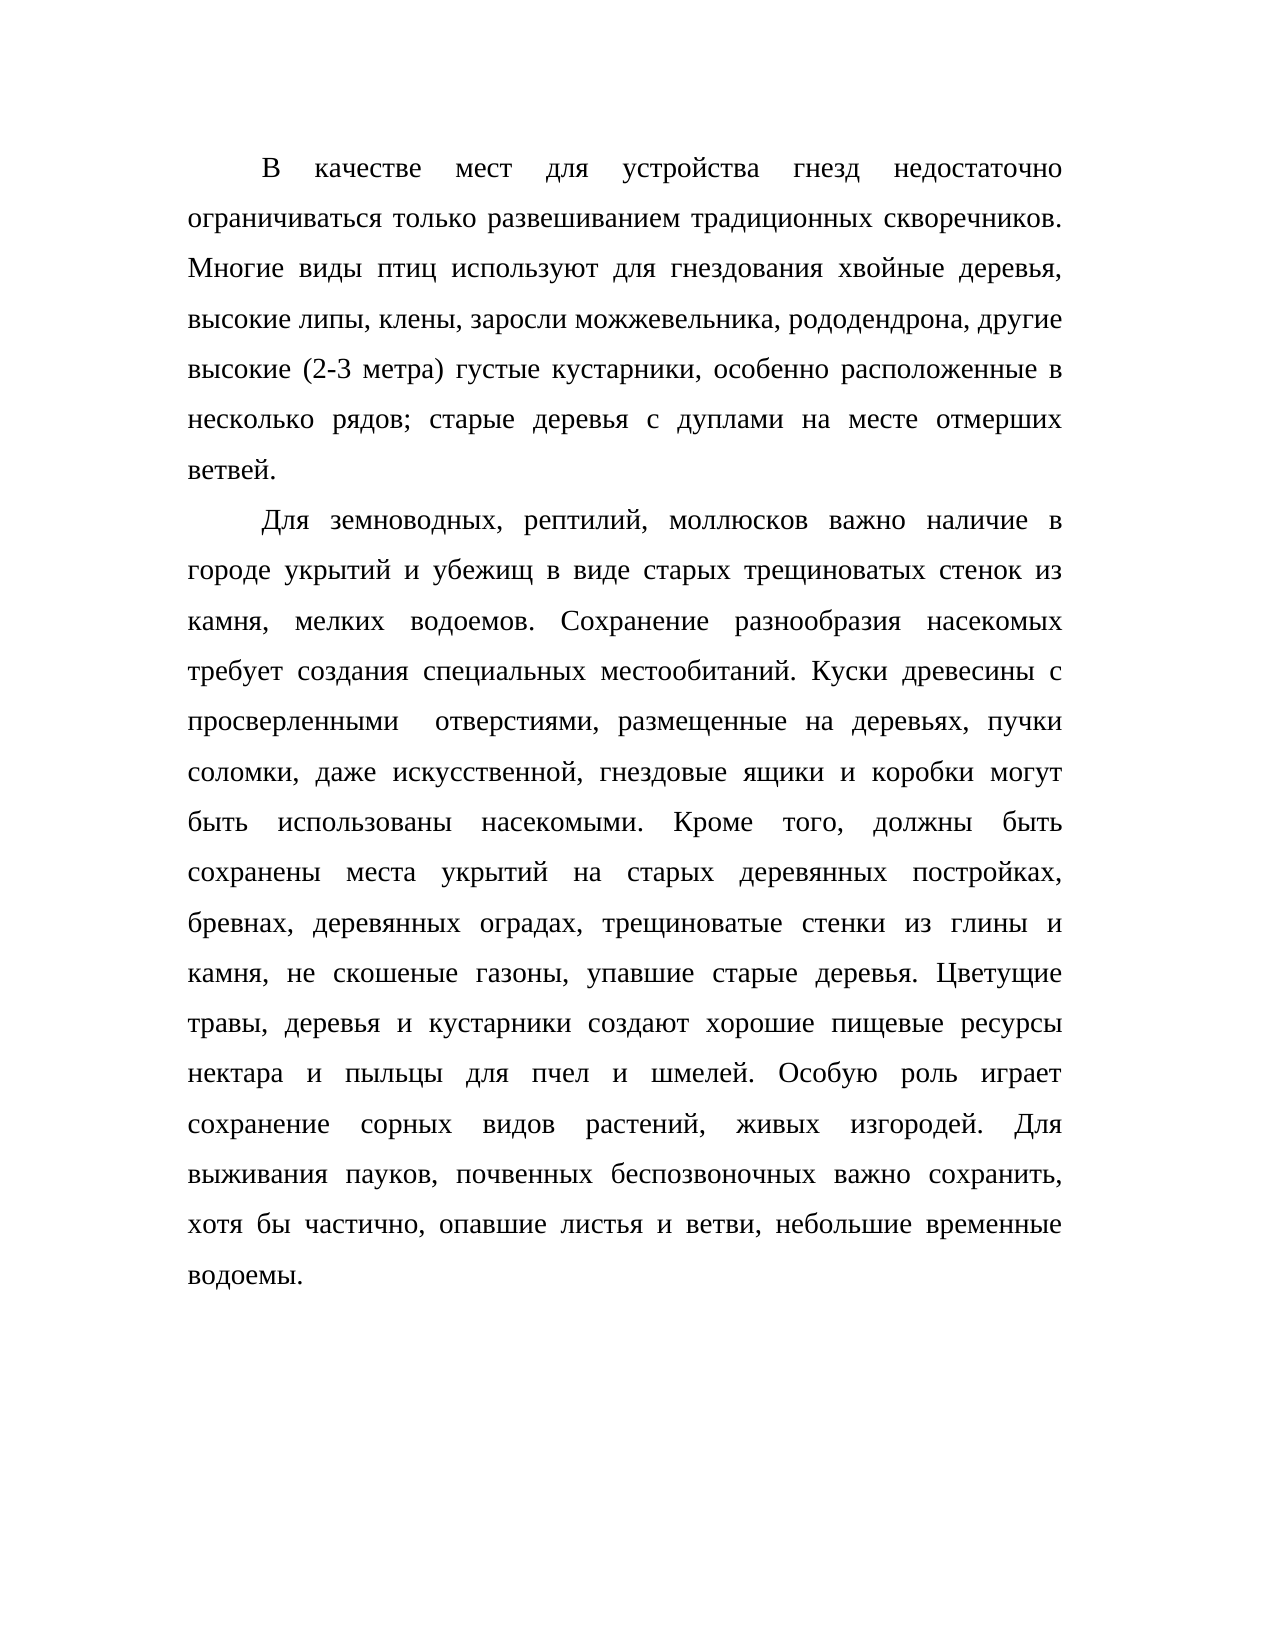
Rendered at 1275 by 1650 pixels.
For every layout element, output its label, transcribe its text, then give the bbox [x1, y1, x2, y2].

text Для земноводных, рептилий, моллюсков важно наличие в городе укрытий и убежищ в виде старых трещиноватых стенок из камня, мелких водоемов. Сохранение разнообразия насекомых требует создания специальных местообитаний. Куски древесины с просверленными отверстиями, размещенные на деревьях, пучки соломки, даже искусственной, гнездовые ящики и коробки могут быть использованы насекомыми. Кроме того, должны быть сохранены места укрытий на старых деревянных постройках, бревнах, деревянных оградах, трещиноватые стенки из глины и камня, не скошеные газоны, упавшие старые деревья. Цветущие травы, деревья и кустарники создают хорошие пищевые ресурсы нектара и пыльцы для пчел и шмелей. Особую роль играет сохранение сорных видов растений, живых изгородей. Для выживания пауков, почвенных беспозвоночных важно сохранить, хотя бы частично, опавшие листья и ветви, небольшие временные водоемы. [187, 502, 1063, 1290]
text В качестве мест для устройства гнезд недостаточно ограничиваться только развешиванием традиционных скворечников. Многие виды птиц используют для гнездования хвойные деревья, высокие липы, клены, заросли можжевельника, рододендрона, другие высокие (2-3 метра) густые кустарники, особенно расположенные в несколько рядов; старые деревья с дуплами на месте отмерших ветвей. [187, 150, 1063, 485]
